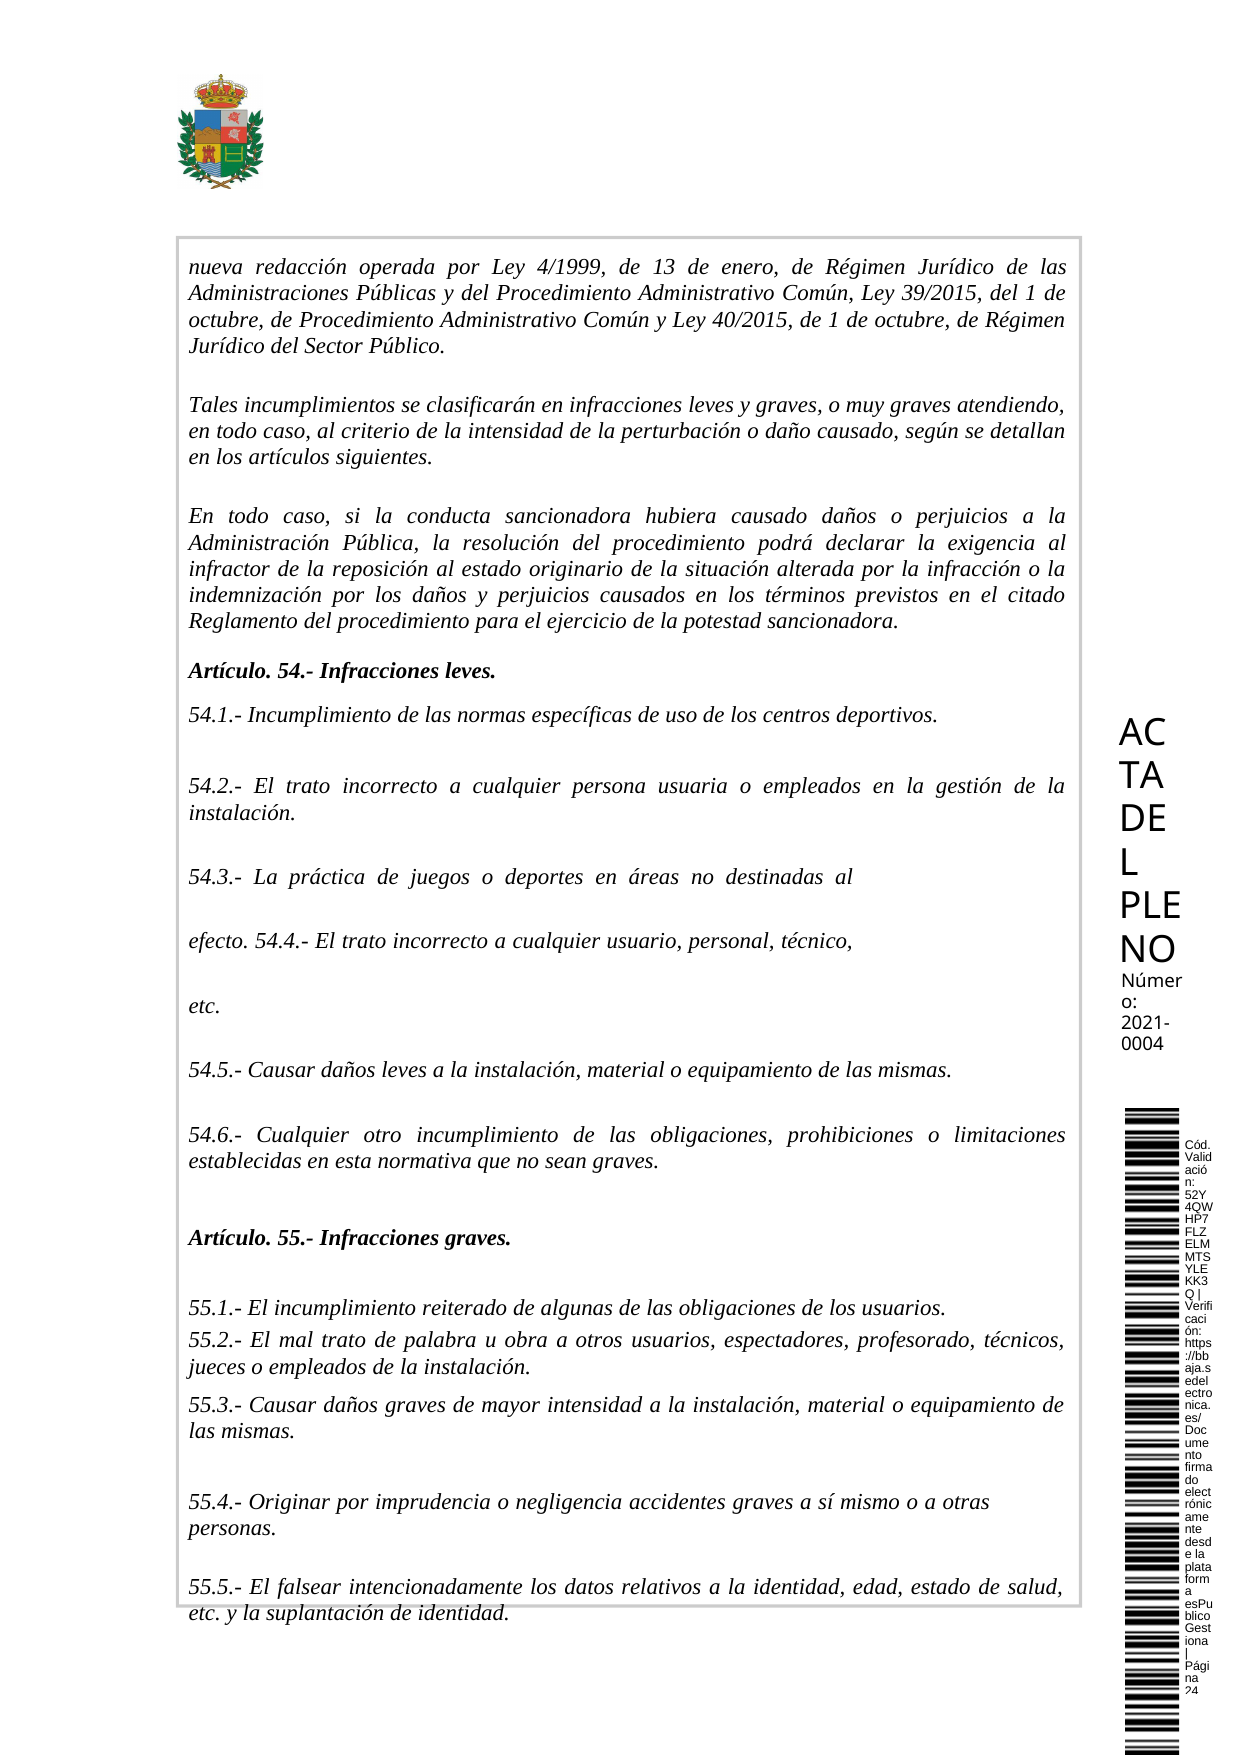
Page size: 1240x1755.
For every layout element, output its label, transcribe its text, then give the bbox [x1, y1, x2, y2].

text 54.2.- El trato incorrecto a cualquier persona usuaria o empleados en la gestión de la instalación. [188, 772, 1066, 825]
text 54.5.- Causar daños leves a la instalación, material o equipamiento de las mismas. [188, 1056, 1078, 1083]
text 55.2.- El mal trato de palabra u obra a otros usuarios, espectadores, profesorado, técnicos, jueces o empleados de la instalación. [188, 1326, 1070, 1379]
text Cód. Validación: 52Y4QWHP7FLZELMMTSYLEKK3Q | Verificación: https://bbaja.sedelectronica.es/ Documento firmado electrónicamente desde la plataforma esPublico Gestiona | Página 24 de 114 [1184, 1140, 1213, 1694]
text 55.5.- El falsear intencionadamente los datos relativos a la identidad, edad, estado de salud, [188, 1573, 1070, 1604]
text 54.6.- Cualquier otro incumplimiento de las obligaciones, prohibiciones o limitaciones establecidas en esta normativa que no sean graves. [188, 1121, 1066, 1174]
text 55.3.- Causar daños graves de mayor intensidad a la instalación, material o equipamiento de las mismas. [188, 1391, 1070, 1444]
subtitle [1083, 1224, 1125, 1250]
text [1083, 702, 1189, 1055]
text nueva redacción operada por Ley 4/1999, de 13 de enero, de Régimen Jurídico de las Administraciones Públicas y del Procedimiento Administrativo Común, Ley 39/2015, del 1 de octubre, de Procedimiento Administrativo Común y Ley 40/2015, de 1 de octubre, de Régimen Jurídico del Sector Público. [188, 253, 1067, 358]
text 54.1.- Incumplimiento de las normas específicas de uso de los centros deportivos. [188, 702, 1078, 728]
text etc. y la suplantación de identidad. [188, 1608, 1070, 1626]
text Tales incumplimientos se clasificarán en infracciones leves y graves, o muy graves atendiendo, en todo caso, al criterio de la intensidad de la perturbación o daño causado, según se detallan en los artículos siguientes. [188, 391, 1066, 470]
subtitle Artículo. 55.- Infracciones graves. [188, 1224, 1078, 1250]
text 54.5.- Causar daños leves a la instalación, material o equipamiento de las mismas. [1083, 1056, 1189, 1083]
text ACTA DEL PLENO [1119, 710, 1185, 971]
subtitle [1083, 658, 1189, 684]
text 54.3.- La práctica de juegos o deportes en áreas no destinadas al efecto. 54.4.- El trato incorrecto a cualquier usuario, personal, técnico, etc. [188, 863, 853, 1018]
subtitle Artículo. 54.- Infracciones leves. [188, 658, 1078, 684]
text Número: 2021-0004 Fecha: 25/05/2021 [1121, 971, 1185, 1055]
text 55.4.- Originar por imprudencia o negligencia accidentes graves a sí mismo o a otras personas. [188, 1488, 1070, 1541]
text En todo caso, si la conducta sancionadora hubiera causado daños o perjuicios a la Administración Pública, la resolución del procedimiento podrá declarar la exigencia al infractor de la reposición al estado originario de la situación alterada por la infracción o la indemnización por los daños y perjuicios causados en los términos previstos en el citado Reglamento del procedimiento para el ejercicio de la potestad sancionadora. [188, 502, 1067, 634]
text 55.1.- El incumplimiento reiterado de algunas de las obligaciones de los usuarios. [188, 1294, 1078, 1321]
